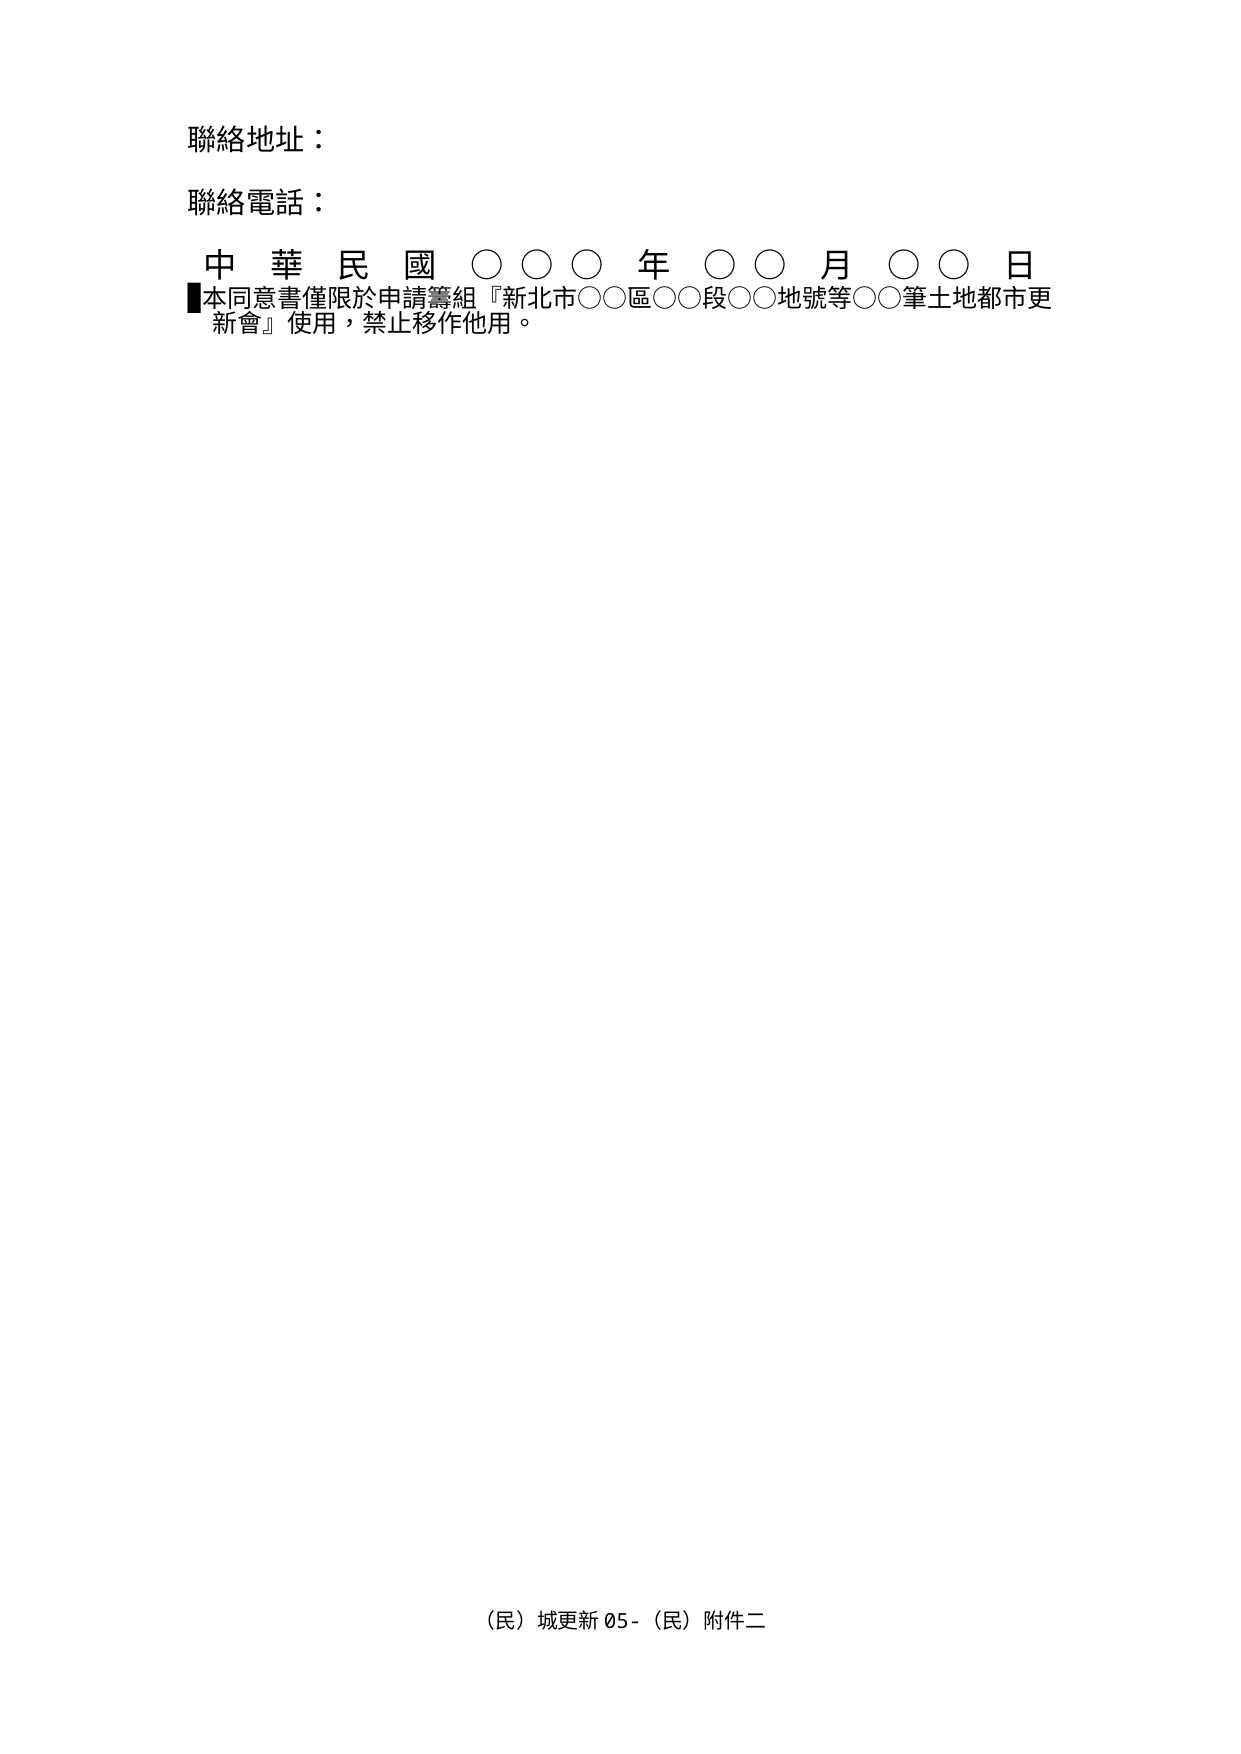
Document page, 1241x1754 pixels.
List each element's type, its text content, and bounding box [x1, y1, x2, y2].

text ▉本同意書僅限於申請籌組『新北市○○區○○段○○地號等○○筆土地都市更新會』使用，禁止移作他用。 [187, 287, 1053, 337]
text 中 華 民 國 ○ ○ ○ 年 ○ ○ 月 ○ ○ 日 [187, 221, 1053, 284]
text 聯絡地址： [187, 96, 1053, 159]
text 聯絡電話： [187, 159, 1053, 221]
